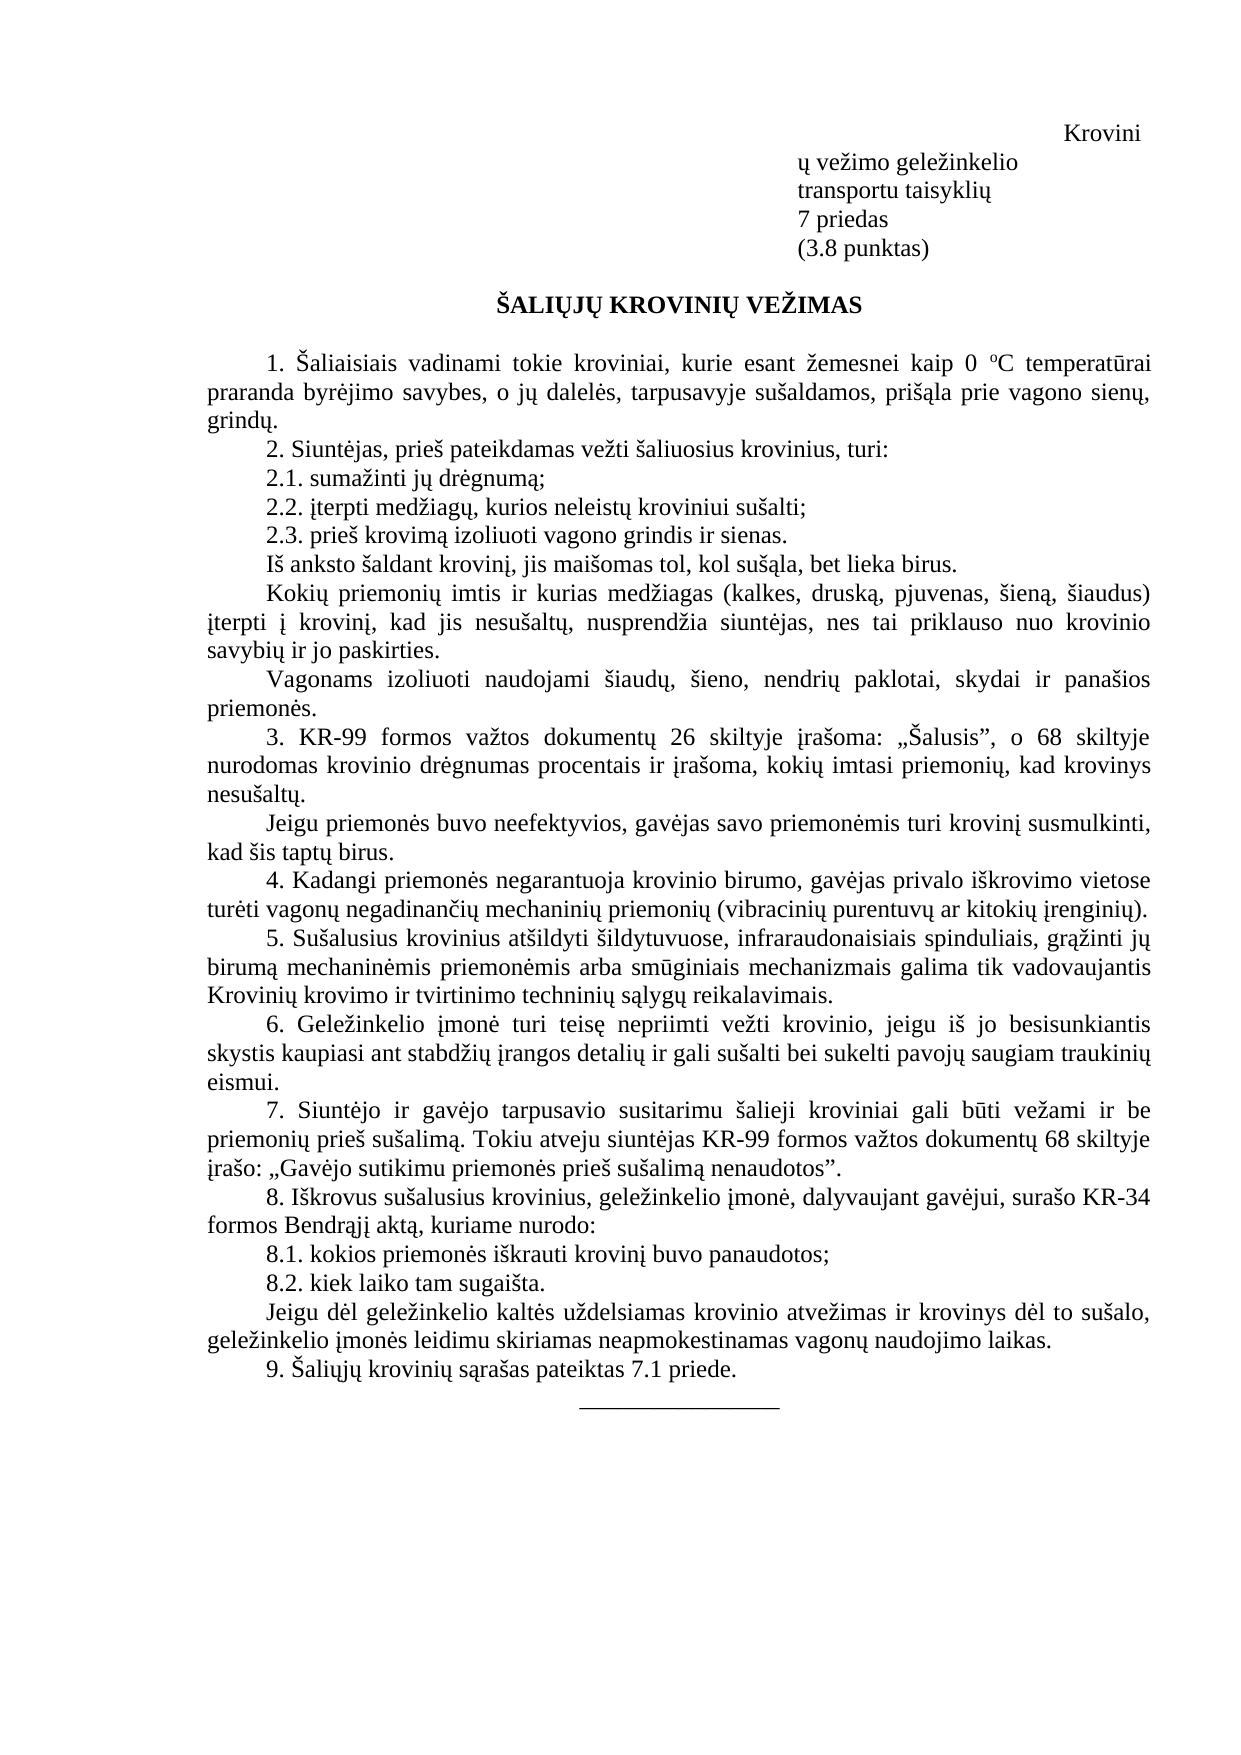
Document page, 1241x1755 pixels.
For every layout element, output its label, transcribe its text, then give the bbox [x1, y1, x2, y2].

text Jeigu dėl geležinkelio kaltės uždelsiamas krovinio atvežimas ir krovinys dėl to sušalo, geležinkelio įmonės leidimu skiriamas neapmokestinamas vagonų naudojimo laikas. [207, 1297, 1152, 1354]
text 8. Iškrovus sušalusius krovinius, geležinkelio įmonė, dalyvaujant gavėjui, surašo KR-34 formos Bendrąjį aktą, kuriame nurodo: [207, 1182, 1152, 1239]
text 1. Šaliaisiais vadinami tokie kroviniai, kurie esant žemesnei kaip 0 oC temperatūrai praranda byrėjimo savybes, o jų dalelės, tarpusavyje sušaldamos, prišąla prie vagono sienų, grindų. [207, 348, 1152, 434]
text 2.3. prieš krovimą izoliuoti vagono grindis ir sienas. [207, 521, 1152, 549]
text 7 priedas [207, 204, 1152, 233]
text 4. Kadangi priemonės negarantuoja krovinio birumo, gavėjas privalo iškrovimo vietose turėti vagonų negadinančių mechaninių priemonių (vibracinių purentuvų ar kitokių įrenginių). [207, 866, 1152, 923]
text (3.8 punktas) [207, 233, 1152, 262]
text transportu taisyklių [207, 176, 1152, 204]
text 2.1. sumažinti jų drėgnumą; [207, 463, 1152, 492]
text 2.2. įterpti medžiagų, kurios neleistų kroviniui sušalti; [207, 492, 1152, 521]
text ________________ [207, 1383, 1152, 1412]
text 9. Šaliųjų krovinių sąrašas pateiktas 7.1 priede. [207, 1354, 1152, 1383]
text Krovinių vežimo geležinkelio [797, 118, 1152, 176]
text Vagonams izoliuoti naudojami šiaudų, šieno, nendrių paklotai, skydai ir panašios priemonės. [207, 664, 1152, 722]
text 8.1. kokios priemonės iškrauti krovinį buvo panaudotos; [207, 1239, 1152, 1268]
text 6. Geležinkelio įmonė turi teisę nepriimti vežti krovinio, jeigu iš jo besisunkiantis skystis kaupiasi ant stabdžių įrangos detalių ir gali sušalti bei sukelti pavojų saugiam traukinių eismui. [207, 1009, 1152, 1096]
text 8.2. kiek laiko tam sugaišta. [207, 1268, 1152, 1297]
text 5. Sušalusius krovinius atšildyti šildytuvuose, infraraudonaisiais spinduliais, grąžinti jų birumą mechaninėmis priemonėmis arba smūginiais mechanizmais galima tik vadovaujantis Krovinių krovimo ir tvirtinimo techninių sąlygų reikalavimais. [207, 923, 1152, 1009]
text 7. Siuntėjo ir gavėjo tarpusavio susitarimu šalieji kroviniai gali būti vežami ir be priemonių prieš sušalimą. Tokiu atveju siuntėjas KR-99 formos važtos dokumentų 68 skiltyje įrašo: „Gavėjo sutikimu priemonės prieš sušalimą nenaudotos”. [207, 1096, 1152, 1182]
text Kokių priemonių imtis ir kurias medžiagas (kalkes, druską, pjuvenas, šieną, šiaudus) įterpti į krovinį, kad jis nesušaltų, nusprendžia siuntėjas, nes tai priklauso nuo krovinio savybių ir jo paskirties. [207, 578, 1152, 664]
text 2. Siuntėjas, prieš pateikdamas vežti šaliuosius krovinius, turi: [207, 434, 1152, 463]
text Iš anksto šaldant krovinį, jis maišomas tol, kol sušąla, bet lieka birus. [207, 549, 1152, 578]
text ŠALIŲJŲ KROVINIŲ VEŽIMAS [207, 291, 1152, 319]
text 3. KR-99 formos važtos dokumentų 26 skiltyje įrašoma: „Šalusis”, o 68 skiltyje nurodomas krovinio drėgnumas procentais ir įrašoma, kokių imtasi priemonių, kad krovinys nesušaltų. [207, 722, 1152, 808]
text Jeigu priemonės buvo neefektyvios, gavėjas savo priemonėmis turi krovinį susmulkinti, kad šis taptų birus. [207, 808, 1152, 866]
